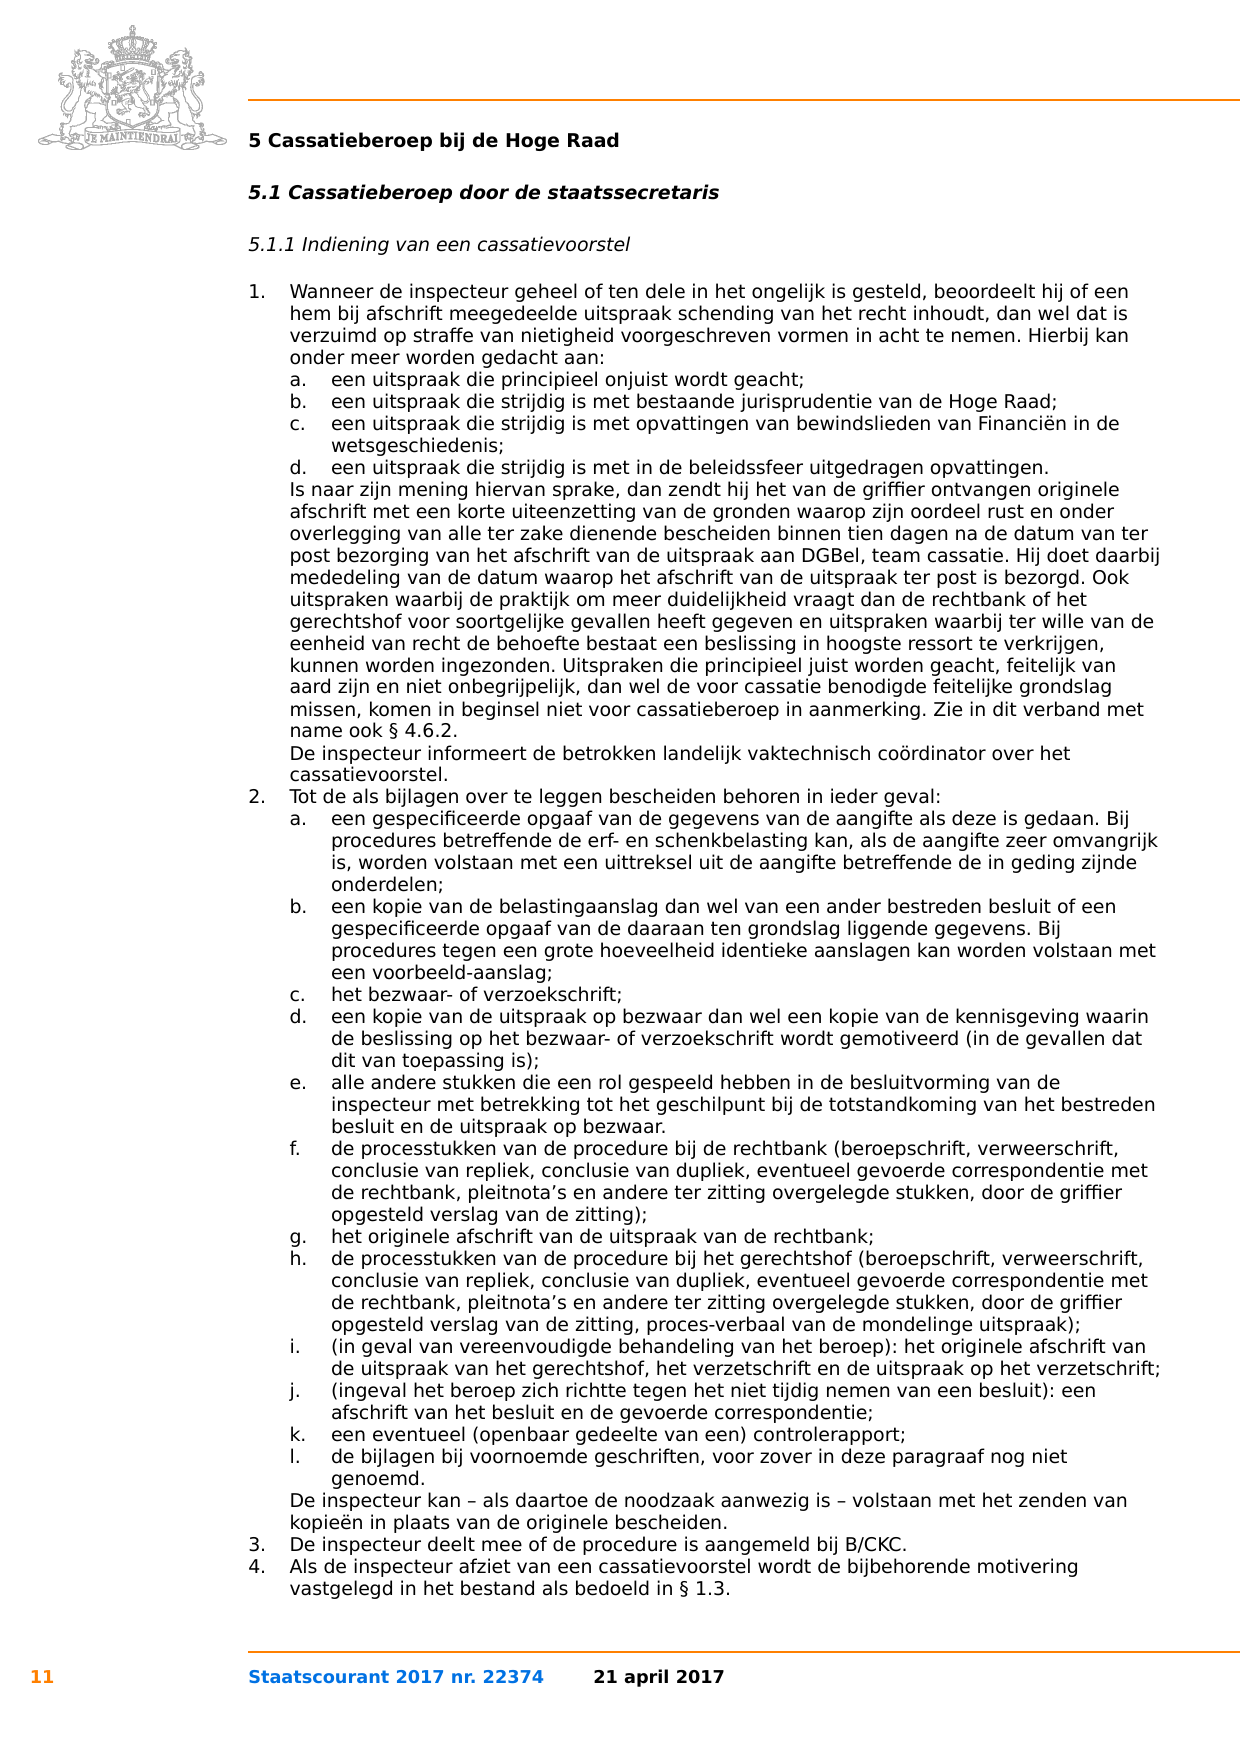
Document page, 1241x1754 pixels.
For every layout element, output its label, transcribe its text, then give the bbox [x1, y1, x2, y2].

text l. de bijlagen bij voornoemde geschriften, voor zover in deze paragraaf nog niet genoemd. [289, 1446, 1163, 1490]
text f. de processtukken van de procedure bij de rechtbank (beroepschrift, verweerschrift, conclusie van repliek, conclusie van dupliek, eventueel gevoerde correspondentie met de rechtbank, pleitnota’s en andere ter zitting overgelegde stukken, door de griffier opgesteld verslag van de zitting); [289, 1138, 1163, 1226]
text b. een uitspraak die strijdig is met bestaande jurisprudentie van de Hoge Raad; [289, 391, 1163, 413]
text 1. Wanneer de inspecteur geheel of ten dele in het ongelijk is gesteld, beoordeelt hij of een hem bij afschrift meegedeelde uitspraak schending van het recht inhoudt, dan wel dat is verzuimd op straffe van nietigheid voorgeschreven vormen in acht te nemen. Hierbij kan onder meer worden gedacht aan: [248, 281, 1163, 369]
subtitle 5 Cassatieberoep bij de Hoge Raad [248, 130, 1163, 152]
text c. een uitspraak die strijdig is met opvattingen van bewindslieden van Financiën in de wetsgeschiedenis; [289, 413, 1163, 457]
text b. een kopie van de belastingaanslag dan wel van een ander bestreden besluit of een gespecificeerde opgaaf van de daaraan ten grondslag liggende gegevens. Bij procedures tegen een grote hoeveelheid identieke aanslagen kan worden volstaan met een voorbeeld-aanslag; [289, 896, 1163, 984]
text k. een eventueel (openbaar gedeelte van een) controlerapport; [289, 1424, 1163, 1446]
text 2. Tot de als bijlagen over te leggen bescheiden behoren in ieder geval: [248, 786, 1163, 808]
text g. het originele afschrift van de uitspraak van de rechtbank; [289, 1226, 1163, 1248]
text j. (ingeval het beroep zich richtte tegen het niet tijdig nemen van een besluit): een afschrift van het besluit en de gevoerde correspondentie; [289, 1380, 1163, 1424]
text Is naar zijn mening hiervan sprake, dan zendt hij het van de griffier ontvangen originele afschrift met een korte uiteenzetting van de gronden waarop zijn oordeel rust en onder overlegging van alle ter zake dienende bescheiden binnen tien dagen na de datum van ter post bezorging van het afschrift van de uitspraak aan DGBel, team cassatie. Hij doet daarbij mededeling van de datum waarop het afschrift van de uitspraak ter post is bezorgd. Ook uitspraken waarbij de praktijk om meer duidelijkheid vraagt dan de rechtbank of het gerechtshof voor soortgelijke gevallen heeft gegeven en uitspraken waarbij ter wille van de eenheid van recht de behoefte bestaat een beslissing in hoogste ressort te verkrijgen, kunnen worden ingezonden. Uitspraken die principieel juist worden geacht, feitelijk van aard zijn en niet onbegrijpelijk, dan wel de voor cassatie benodigde feitelijke grondslag missen, komen in beginsel niet voor cassatieberoep in aanmerking. Zie in dit verband met name ook § 4.6.2. [289, 479, 1163, 742]
text e. alle andere stukken die een rol gespeeld hebben in de besluitvorming van de inspecteur met betrekking tot het geschilpunt bij de totstandkoming van het bestreden besluit en de uitspraak op bezwaar. [289, 1072, 1163, 1138]
text d. een uitspraak die strijdig is met in de beleidssfeer uitgedragen opvattingen. [289, 457, 1163, 479]
text 3. De inspecteur deelt mee of de procedure is aangemeld bij B/CKC. [248, 1534, 1163, 1556]
text d. een kopie van de uitspraak op bezwaar dan wel een kopie van de kennisgeving waarin de beslissing op het bezwaar- of verzoekschrift wordt gemotiveerd (in de gevallen dat dit van toepassing is); [289, 1006, 1163, 1072]
text c. het bezwaar- of verzoekschrift; [289, 984, 1163, 1006]
text De inspecteur informeert de betrokken landelijk vaktechnisch coördinator over het cassatievoorstel. [289, 742, 1163, 786]
picture [38, 25, 227, 150]
text a. een uitspraak die principieel onjuist wordt geacht; [289, 369, 1163, 391]
subtitle 5.1.1 Indiening van een cassatievoorstel [248, 234, 1163, 256]
text i. (in geval van vereenvoudigde behandeling van het beroep): het originele afschrift van de uitspraak van het gerechtshof, het verzetschrift en de uitspraak op het verzetschrift; [289, 1336, 1163, 1380]
text a. een gespecificeerde opgaaf van de gegevens van de aangifte als deze is gedaan. Bij procedures betreffende de erf- en schenkbelasting kan, als de aangifte zeer omvangrijk is, worden volstaan met een uittreksel uit de aangifte betreffende de in geding zijnde onderdelen; [289, 808, 1163, 896]
subtitle 5.1 Cassatieberoep door de staatssecretaris [248, 182, 1163, 204]
text De inspecteur kan – als daartoe de noodzaak aanwezig is – volstaan met het zenden van kopieën in plaats van de originele bescheiden. [289, 1490, 1163, 1534]
text 4. Als de inspecteur afziet van een cassatievoorstel wordt de bijbehorende motivering vastgelegd in het bestand als bedoeld in § 1.3. [248, 1556, 1163, 1599]
text h. de processtukken van de procedure bij het gerechtshof (beroepschrift, verweerschrift, conclusie van repliek, conclusie van dupliek, eventueel gevoerde correspondentie met de rechtbank, pleitnota’s en andere ter zitting overgelegde stukken, door de griffier opgesteld verslag van de zitting, proces-verbaal van de mondelinge uitspraak); [289, 1248, 1163, 1336]
